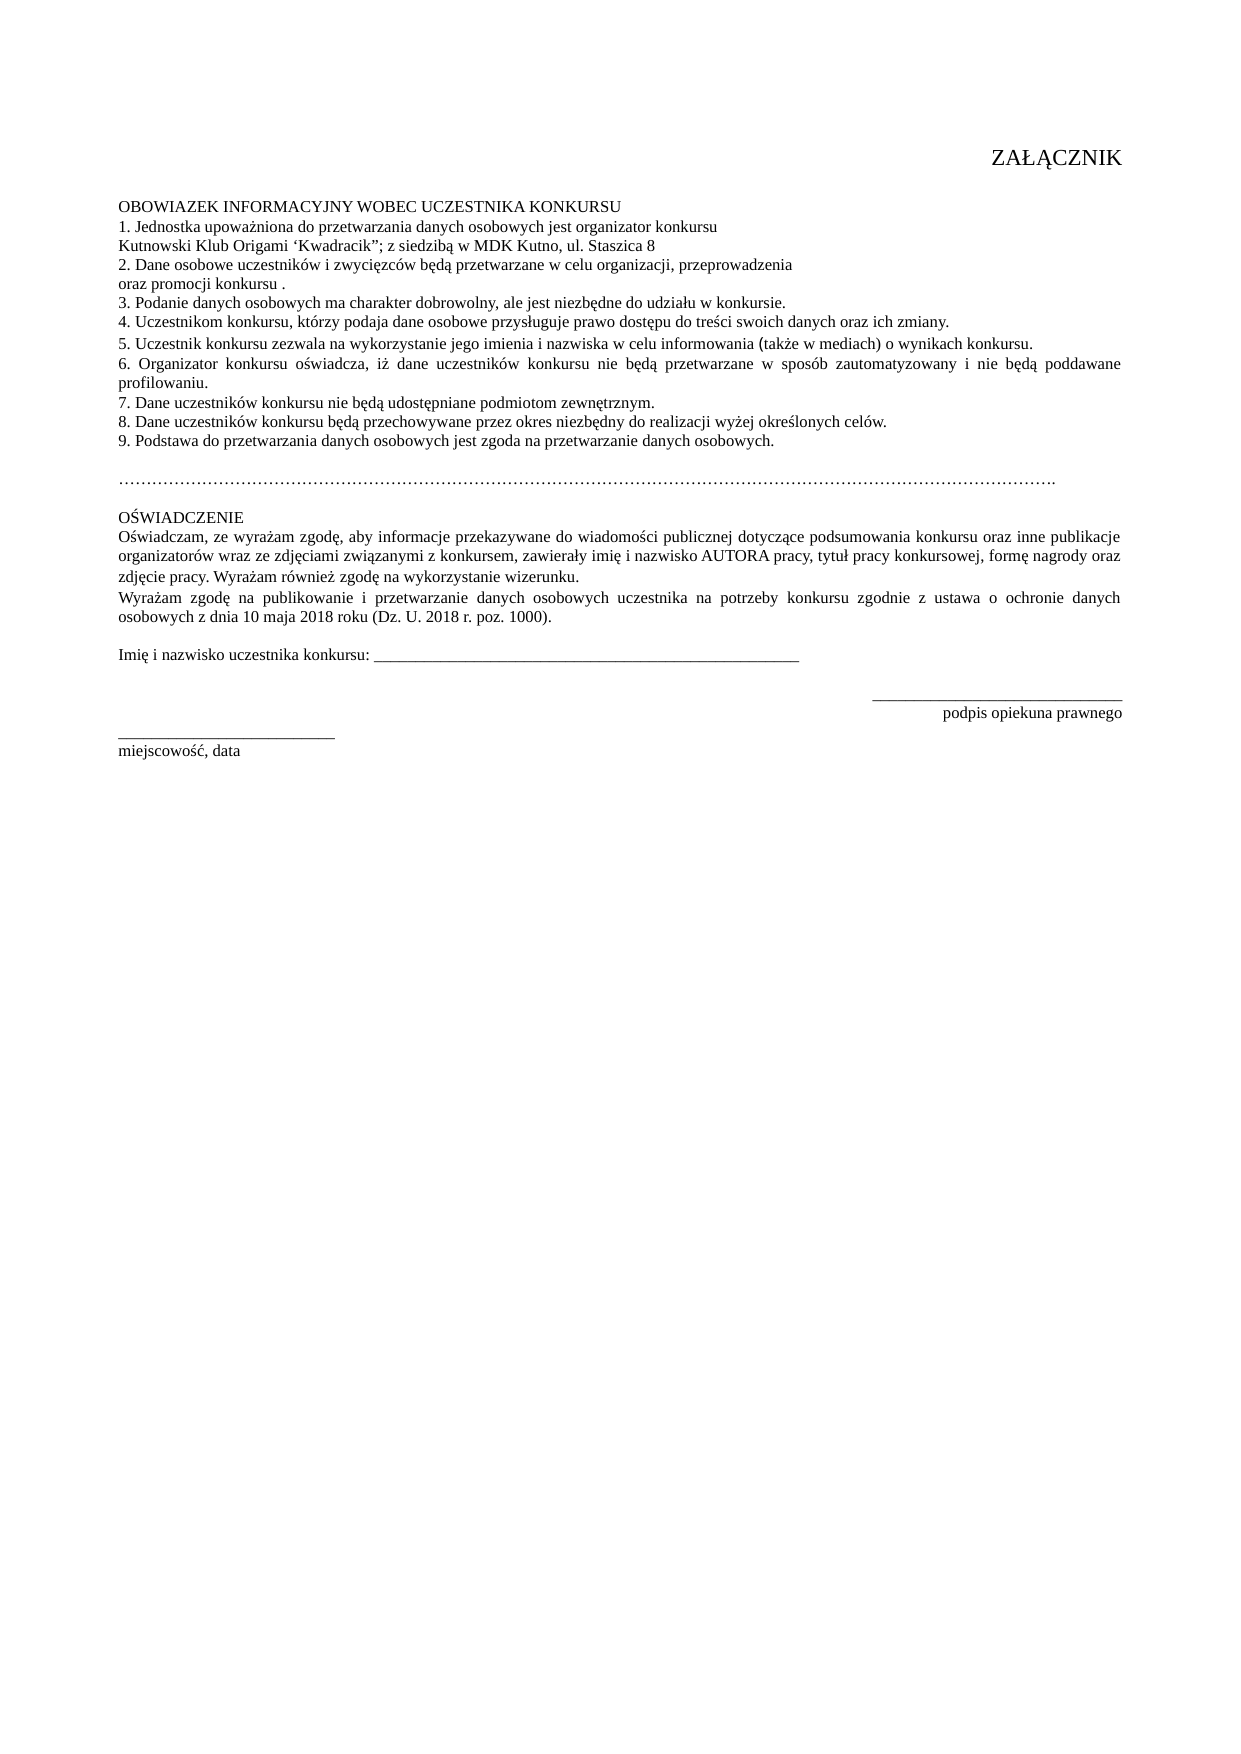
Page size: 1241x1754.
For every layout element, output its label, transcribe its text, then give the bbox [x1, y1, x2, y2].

text 7. Dane uczestników konkursu nie będą udostępniane podmiotom zewnętrznym. [118, 392, 1122, 412]
text __________________________ [118, 722, 1122, 741]
text 4. Uczestnikom konkursu, którzy podaja dane osobowe przysługuje prawo dostępu do treści swoich danych oraz ich zmiany. [118, 312, 1122, 331]
text OŚWIADCZENIE [118, 507, 1122, 527]
text Kutnowski Klub Origami ‘Kwadracik”; z siedzibą w MDK Kutno, ul. Staszica 8 [118, 236, 1122, 255]
text OBOWIAZEK INFORMACYJNY WOBEC UCZESTNIKA KONKURSU [118, 197, 1122, 216]
text 9. Podstawa do przetwarzania danych osobowych jest zgoda na przetwarzanie danych osobowych. [118, 431, 1122, 450]
text 8. Dane uczestników konkursu będą przechowywane przez okres niezbędny do realizacji wyżej określonych celów. [118, 412, 1122, 431]
text 5. Uczestnik konkursu zezwala na wykorzystanie jego imienia i nazwiska w celu informowania (także w mediach) o wynikach konkursu. [118, 331, 1122, 354]
text 6. Organizator konkursu oświadcza, iż dane uczestników konkursu nie będą przetwarzane w sposób zautomatyzowany i nie będą poddawane profilowaniu. [118, 354, 1122, 392]
text 3. Podanie danych osobowych ma charakter dobrowolny, ale jest niezbędne do udziału w konkursie. [118, 293, 1122, 312]
text 1. Jednostka upoważniona do przetwarzania danych osobowych jest organizator konkursu [118, 216, 1122, 236]
text Imię i nazwisko uczestnika konkursu: ___________________________________________________ [118, 645, 1122, 664]
text 2. Dane osobowe uczestników i zwycięzców będą przetwarzane w celu organizacji, przeprowadzenia [118, 255, 1122, 274]
text ______________________________ [118, 683, 1122, 703]
text Oświadczam, ze wyrażam zgodę, aby informacje przekazywane do wiadomości publicznej dotyczące podsumowania konkursu oraz inne publikacje organizatorów wraz ze zdjęciami związanymi z konkursem, zawierały imię i nazwisko AUTORA pracy, tytuł pracy konkursowej, formę nagrody oraz zdjęcie pracy. Wyrażam również zgodę na wykorzystanie wizerunku. [118, 527, 1122, 588]
text oraz promocji konkursu . [118, 274, 1122, 293]
text ZAŁĄCZNIK [118, 144, 1122, 171]
text ……………………………………………………………………………………………………………………………………………………. [118, 469, 1122, 488]
text Wyrażam zgodę na publikowanie i przetwarzanie danych osobowych uczestnika na potrzeby konkursu zgodnie z ustawa o ochronie danych osobowych z dnia 10 maja 2018 roku (Dz. U. 2018 r. poz. 1000). [118, 588, 1122, 626]
text podpis opiekuna prawnego [118, 703, 1122, 722]
text miejscowość, data [118, 741, 1122, 760]
